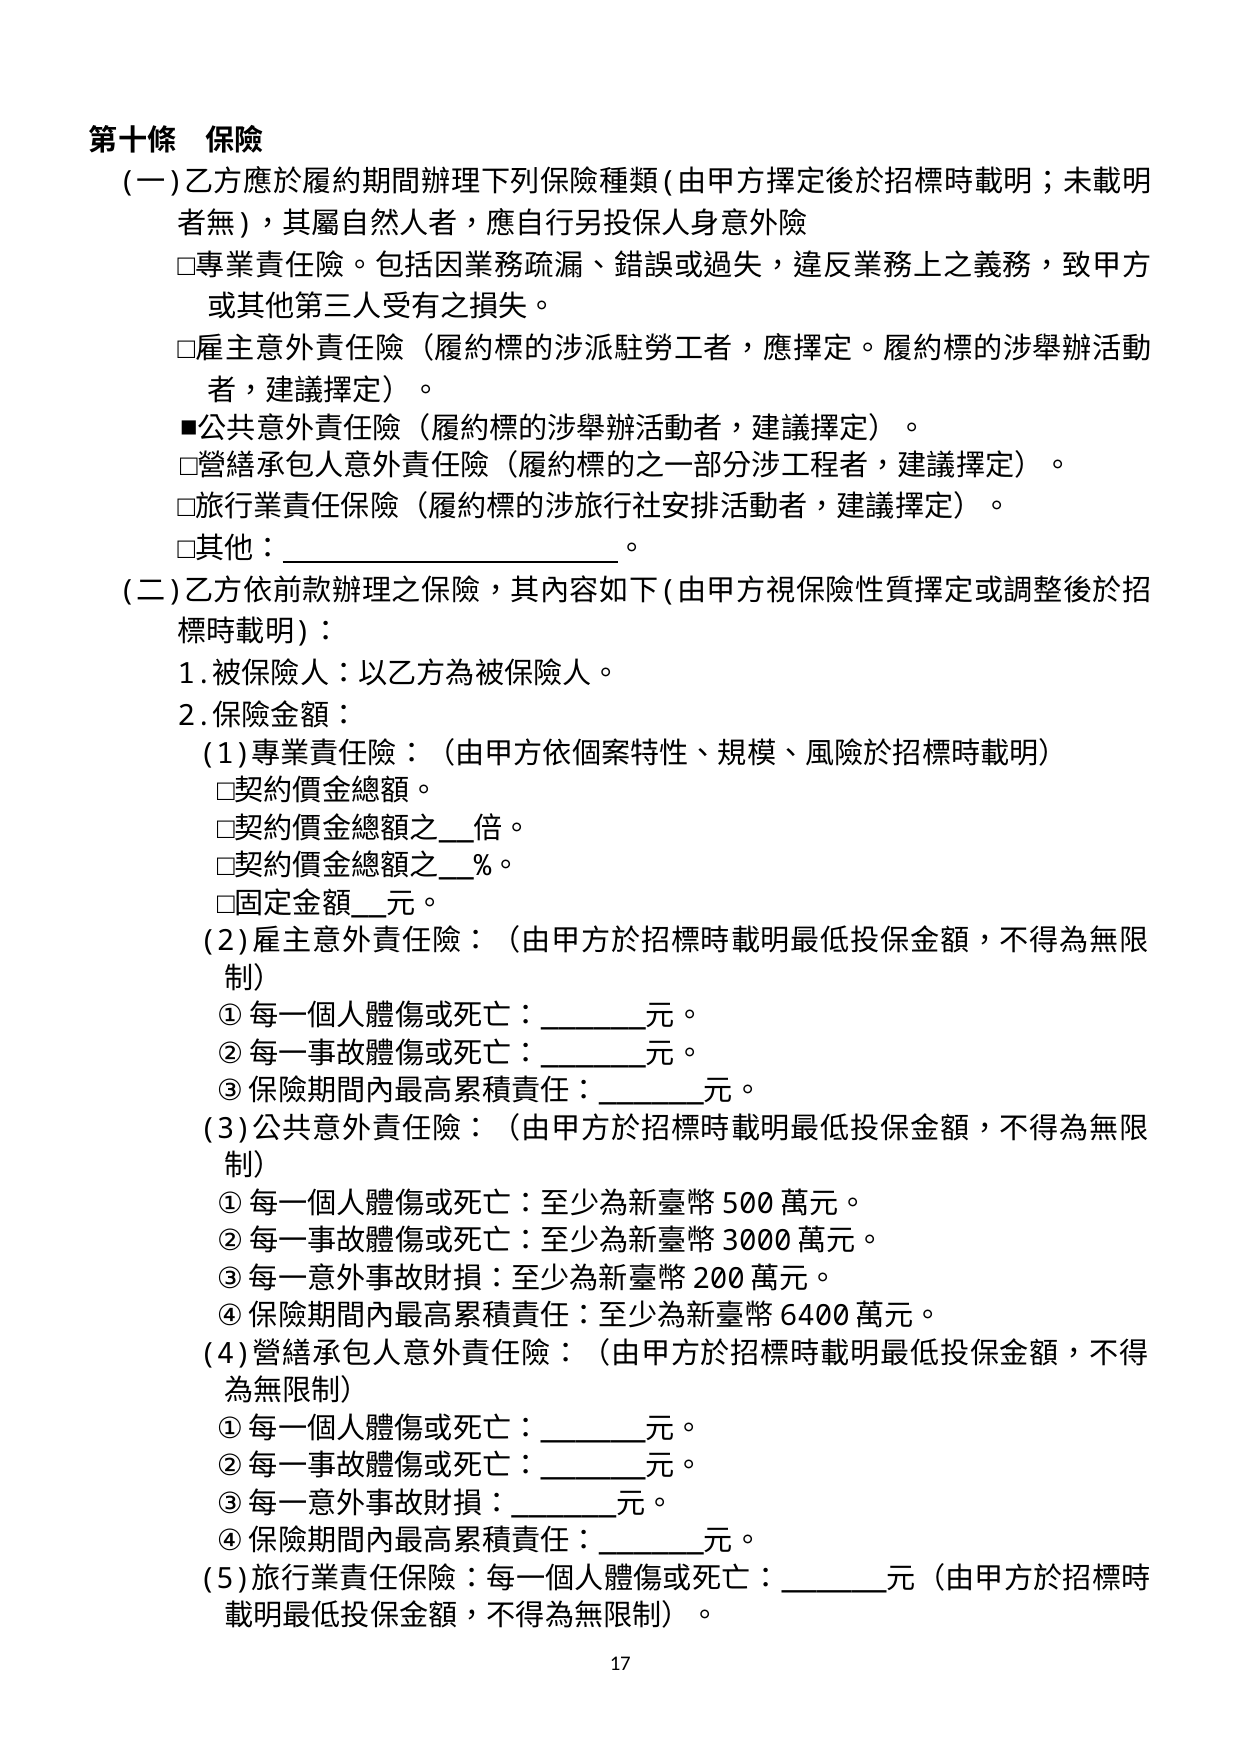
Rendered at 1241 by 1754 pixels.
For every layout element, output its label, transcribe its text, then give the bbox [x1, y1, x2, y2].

text (2)雇主意外責任險：（由甲方於招標時載明最低投保金額，不得為無限制） [181, 921, 1152, 996]
text □旅行業責任保險（履約標的涉旅行社安排活動者，建議擇定）。 [177, 483, 1152, 525]
text ②每一事故體傷或死亡：______元。 [217, 1033, 1152, 1071]
text □雇主意外責任險（履約標的涉派駐勞工者，應擇定。履約標的涉舉辦活動者，建議擇定）。 [177, 325, 1152, 408]
text ②每一事故體傷或死亡：______元。 [217, 1446, 1152, 1483]
text ①每一個人體傷或死亡：______元。 [217, 1408, 1152, 1446]
text □契約價金總額之__倍。 [217, 808, 1152, 846]
text □契約價金總額之__%。 [217, 846, 1152, 883]
text ②每一事故體傷或死亡：至少為新臺幣3000萬元。 [217, 1221, 1152, 1258]
text (3)公共意外責任險：（由甲方於招標時載明最低投保金額，不得為無限制） [181, 1108, 1152, 1183]
text ③每一意外事故財損：______元。 [217, 1483, 1152, 1521]
text □契約價金總額。 [217, 771, 1152, 808]
text (5)旅行業責任保險：每一個人體傷或死亡：______元（由甲方於招標時載明最低投保金額，不得為無限制）。 [181, 1558, 1152, 1633]
text (4)營繕承包人意外責任險：（由甲方於招標時載明最低投保金額，不得為無限制） [181, 1333, 1152, 1408]
text ③保險期間內最高累積責任：______元。 [217, 1071, 1152, 1108]
text ①每一個人體傷或死亡：至少為新臺幣500萬元。 [217, 1183, 1152, 1221]
text ③每一意外事故財損：至少為新臺幣200萬元。 [217, 1258, 1152, 1296]
text 第十條 保險 [89, 117, 1152, 158]
text 1.被保險人：以乙方為被保險人。 [177, 650, 1152, 692]
text (一)乙方應於履約期間辦理下列保險種類(由甲方擇定後於招標時載明；未載明者無)，其屬自然人者，應自行另投保人身意外險 [118, 158, 1152, 242]
text (二)乙方依前款辦理之保險，其內容如下(由甲方視保險性質擇定或調整後於招標時載明)： [118, 567, 1152, 650]
text □其他： 。 [177, 525, 1152, 567]
text ■公共意外責任險（履約標的涉舉辦活動者，建議擇定）。 [162, 408, 1152, 446]
text □營繕承包人意外責任險（履約標的之一部分涉工程者，建議擇定）。 [162, 446, 1152, 483]
text 2.保險金額： [177, 692, 1152, 733]
text ①每一個人體傷或死亡：______元。 [217, 996, 1152, 1033]
text ④保險期間內最高累積責任：至少為新臺幣6400萬元。 [217, 1296, 1152, 1333]
text □專業責任險。包括因業務疏漏、錯誤或過失，違反業務上之義務，致甲方或其他第三人受有之損失。 [177, 242, 1152, 325]
text ④保險期間內最高累積責任：______元。 [217, 1521, 1152, 1558]
text (1)專業責任險：（由甲方依個案特性、規模、風險於招標時載明） [181, 733, 1152, 771]
text □固定金額__元。 [217, 883, 1152, 921]
